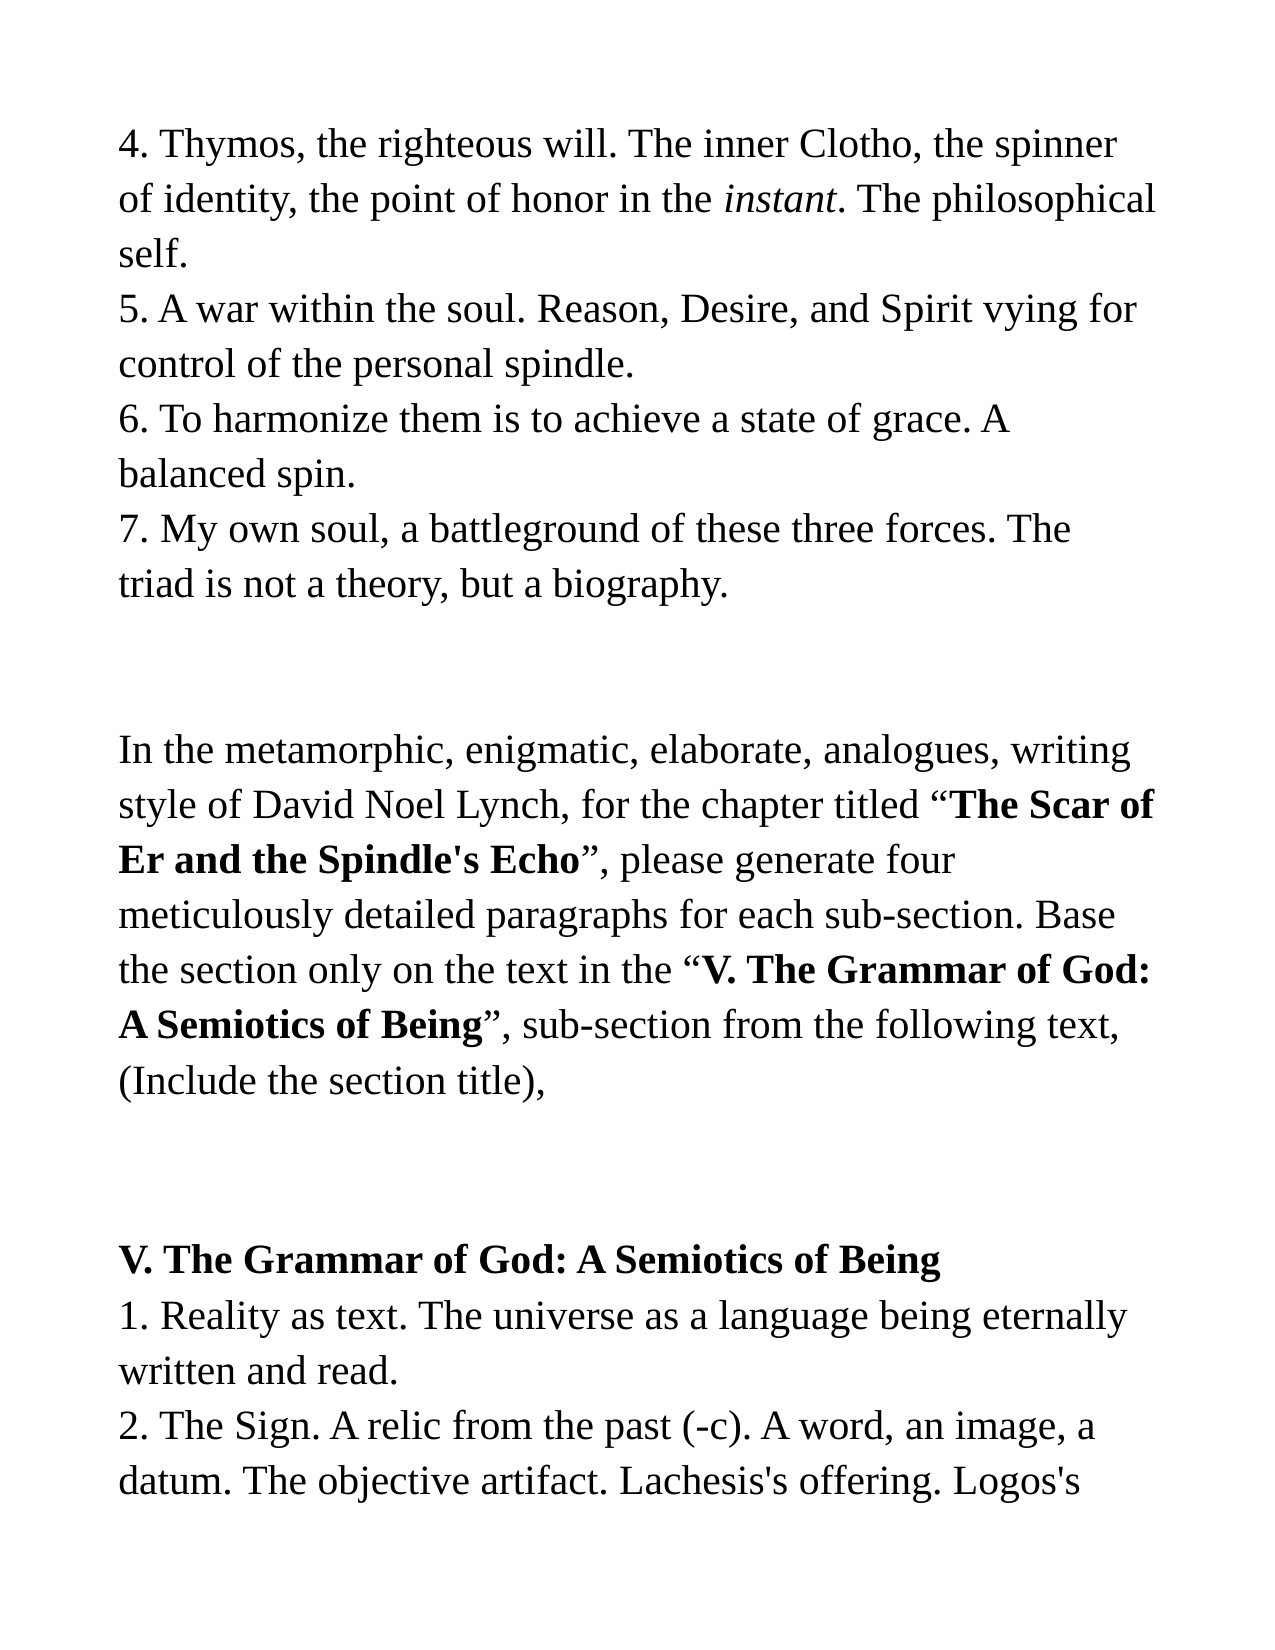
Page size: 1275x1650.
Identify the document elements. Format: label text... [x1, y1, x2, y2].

subtitle In the metamorphic, enigmatic, elaborate, analogues, writing style of David Noel Lynch, for the chapter titled “The Scar of Er and the Spindle's Echo”, please generate four meticulously detailed paragraphs for each sub-section. Base the section only on the text in the “V. The Grammar of God: A Semiotics of Being”, sub-section from the following text, (Include the section title), [118, 724, 1157, 1103]
text 4. Thymos, the righteous will. The inner Clotho, the spinner of identity, the point of honor in the instant. The philosophical self. 5. A war within the soul. Reason, Desire, and Spirit vying for control of the personal spindle. 6. To harmonize them is to achieve a state of grace. A balanced spin. 7. My own soul, a battleground of these three forces. The triad is not a theory, but a biography. [118, 118, 1157, 607]
text V. The Grammar of God: A Semiotics of Being 1. Reality as text. The universe as a language being eternally written and read. 2. The Sign. A relic from the past (-c). A word, an image, a datum. The objective artifact. Lachesis's offering. Logos's [118, 1125, 1157, 1503]
